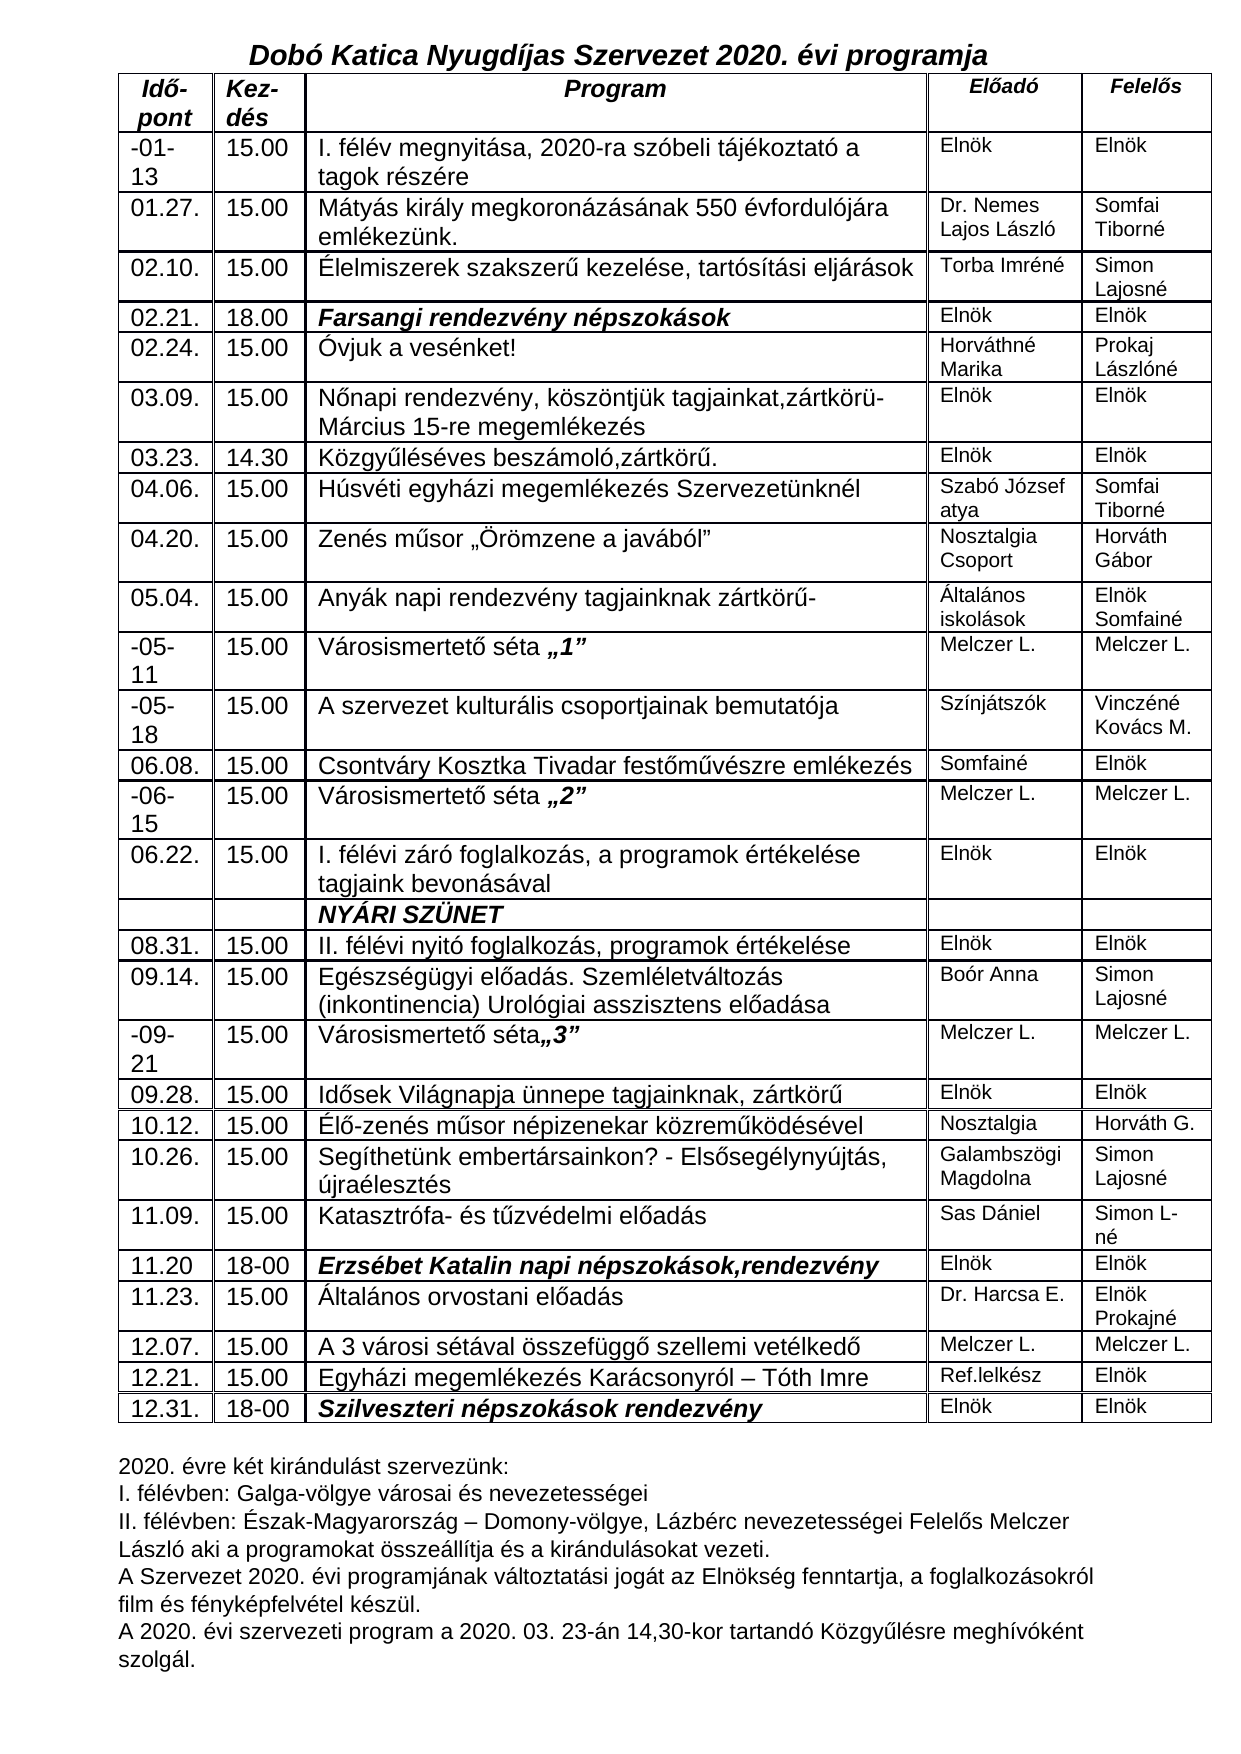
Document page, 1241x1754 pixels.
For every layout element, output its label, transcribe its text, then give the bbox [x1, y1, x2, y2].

table_cell -01-13 [119, 133, 212, 191]
table_cell 15.00 [215, 253, 304, 300]
table_cell 15.00 [215, 333, 304, 381]
table_cell Elnök [1083, 840, 1211, 898]
text A Szervezet 2020. évi programjának változtatási jogát az Elnökség fenntartja, a foglalkozásokról film és fényképfelvétel készül. [118, 1563, 1122, 1617]
table_cell 06.22. [119, 840, 212, 898]
table_cell Katasztrófa- és tűzvédelmi előadás [307, 1201, 926, 1249]
table_cell [215, 900, 304, 929]
table_cell 11.23. [119, 1282, 212, 1330]
table_cell 18.00 [215, 303, 304, 331]
table_cell 15.00 [215, 962, 304, 1019]
table_cell Általános orvostani előadás [307, 1282, 926, 1330]
table_cell 15.00 [215, 691, 304, 749]
text 2020. évre két kirándulást szervezünk: [118, 1453, 1122, 1479]
table_cell Elnök [929, 133, 1081, 191]
table_cell 18-00 [215, 1394, 304, 1422]
table_cell Elnök Prokajné [1083, 1282, 1211, 1330]
table_cell 15.00 [215, 1021, 304, 1078]
table_cell Melczer L. [1083, 1332, 1211, 1361]
table_cell 02.10. [119, 253, 212, 300]
table_cell 03.23. [119, 443, 212, 472]
table_cell 15.00 [215, 383, 304, 441]
table_cell Melczer L. [929, 1332, 1081, 1361]
table_cell NYÁRI SZÜNET [307, 900, 926, 929]
table_header Előadó [929, 74, 1081, 131]
text I. félévben: Galga-völgye városai és nevezetességei [118, 1480, 1122, 1507]
table_cell Elnök Somfainé [1083, 583, 1211, 631]
table_cell Boór Anna [929, 962, 1081, 1019]
table_cell Csontváry Kosztka Tivadar festőművészre emlékezés [307, 751, 926, 779]
table_cell 01.27. [119, 193, 212, 250]
table_cell 15.00 [215, 1141, 304, 1199]
table_cell Elnök [1083, 133, 1211, 191]
table_cell Elnök [1083, 383, 1211, 441]
table_cell -05-11 [119, 633, 212, 689]
table_cell Városismertető séta „1” [307, 633, 926, 689]
table_cell Városismertető séta„3” [307, 1021, 926, 1078]
table_cell Somfai Tiborné [1083, 193, 1211, 250]
table_cell 15.00 [215, 1282, 304, 1330]
table_cell Szabó József atya [929, 474, 1081, 522]
table_cell Egészségügyi előadás. Szemléletváltozás (inkontinencia) Urológiai asszisztens előadása [307, 962, 926, 1019]
table_cell -09-21 [119, 1021, 212, 1078]
table_cell 18-00 [215, 1251, 304, 1280]
table_cell 12.21. [119, 1363, 212, 1391]
table_cell Elnök [929, 1251, 1081, 1280]
table_cell Elnök [929, 1080, 1081, 1108]
table_cell Ref.lelkész [929, 1363, 1081, 1391]
table_cell 08.31. [119, 931, 212, 959]
table_cell II. félévi nyitó foglalkozás, programok értékelése [307, 931, 926, 959]
table_cell Elnök [1083, 931, 1211, 959]
table_cell Elnök [929, 303, 1081, 331]
table_cell Mátyás király megkoronázásának 550 évfordulójára emlékezünk. [307, 193, 926, 250]
table_cell 04.06. [119, 474, 212, 522]
table_cell Vinczéné Kovács M. [1083, 691, 1211, 749]
table_cell Somfai Tiborné [1083, 474, 1211, 522]
table_cell Farsangi rendezvény népszokások [307, 303, 926, 331]
table_cell Színjátszók [929, 691, 1081, 749]
table_cell 14.30 [215, 443, 304, 472]
table_cell Horváthné Marika [929, 333, 1081, 381]
table_cell 05.04. [119, 583, 212, 631]
table_cell Erzsébet Katalin napi népszokások,rendezvény [307, 1251, 926, 1280]
table_cell Melczer L. [1083, 782, 1211, 838]
table_cell -06-15 [119, 782, 212, 838]
table_cell 15.00 [215, 931, 304, 959]
table_cell Elnök [929, 1394, 1081, 1422]
table_cell Melczer L. [929, 1021, 1081, 1078]
table_cell 15.00 [215, 633, 304, 689]
table_cell 03.09. [119, 383, 212, 441]
table_cell Simon Lajosné [1083, 1141, 1211, 1199]
table_cell A 3 városi sétával összefüggő szellemi vetélkedő [307, 1332, 926, 1361]
table_cell Simon Lajosné [1083, 253, 1211, 300]
table_cell Elnök [929, 931, 1081, 959]
table_cell Elnök [1083, 443, 1211, 472]
table_cell [1083, 900, 1211, 929]
table_cell 15.00 [215, 840, 304, 898]
table_cell Elnök [1083, 1251, 1211, 1280]
table_cell Segíthetünk embertársainkon? - Elsősegélynyújtás, újraélesztés [307, 1141, 926, 1199]
table_cell 09.14. [119, 962, 212, 1019]
table_cell 11.09. [119, 1201, 212, 1249]
table_cell Zenés műsor „Örömzene a javából” [307, 524, 926, 581]
table_cell Horváth G. [1083, 1111, 1211, 1139]
table_cell Anyák napi rendezvény tagjainknak zártkörű- [307, 583, 926, 631]
table_cell Egyházi megemlékezés Karácsonyról – Tóth Imre [307, 1363, 926, 1391]
table_cell 15.00 [215, 474, 304, 522]
table_cell Torba Imréné [929, 253, 1081, 300]
table_cell Élő-zenés műsor népizenekar közreműködésével [307, 1111, 926, 1139]
table_cell 12.07. [119, 1332, 212, 1361]
table_cell -05-18 [119, 691, 212, 749]
text Dobó Katica Nyugdíjas Szervezet 2020. évi programja [118, 37, 1122, 71]
table_cell 15.00 [215, 1201, 304, 1249]
table_header Kez-dés [215, 74, 304, 131]
table_cell A szervezet kulturális csoportjainak bemutatója [307, 691, 926, 749]
table_cell Idősek Világnapja ünnepe tagjainknak, zártkörű [307, 1080, 926, 1108]
table_header Idő-pont [119, 74, 212, 131]
table_cell 15.00 [215, 1111, 304, 1139]
table_cell [119, 900, 212, 929]
text A 2020. évi szervezeti program a 2020. 03. 23-án 14,30-kor tartandó Közgyűlésre meghívóként szolgál. [118, 1618, 1122, 1672]
table_cell Közgyűléséves beszámoló,zártkörű. [307, 443, 926, 472]
table_cell 15.00 [215, 1332, 304, 1361]
table_cell I. félévi záró foglalkozás, a programok értékelése tagjaink bevonásával [307, 840, 926, 898]
table_cell Elnök [1083, 303, 1211, 331]
table_cell Nosztalgia Csoport [929, 524, 1081, 581]
table_cell Melczer L. [929, 782, 1081, 838]
table_cell 15.00 [215, 782, 304, 838]
table_cell Simon L-né [1083, 1201, 1211, 1249]
table_cell 06.08. [119, 751, 212, 779]
table_cell Nosztalgia [929, 1111, 1081, 1139]
table_cell Elnök [1083, 1080, 1211, 1108]
table_cell Dr. Nemes Lajos László [929, 193, 1081, 250]
table_cell 11.20 [119, 1251, 212, 1280]
table_cell Városismertető séta „2” [307, 782, 926, 838]
table_cell Prokaj Lászlóné [1083, 333, 1211, 381]
table_cell Melczer L. [929, 633, 1081, 689]
table_cell 09.28. [119, 1080, 212, 1108]
table_cell Horváth Gábor [1083, 524, 1211, 581]
table_cell Elnök [1083, 751, 1211, 779]
table_header Program [307, 74, 926, 131]
table_cell 15.00 [215, 524, 304, 581]
table_cell Nőnapi rendezvény, köszöntjük tagjainkat,zártkörü- Március 15-re megemlékezés [307, 383, 926, 441]
table_cell 15.00 [215, 193, 304, 250]
table_cell Galambszögi Magdolna [929, 1141, 1081, 1199]
table_cell Általános iskolások [929, 583, 1081, 631]
table_cell Melczer L. [1083, 633, 1211, 689]
table_header Felelős [1083, 74, 1211, 131]
table_cell Elnök [929, 383, 1081, 441]
table_cell 15.00 [215, 583, 304, 631]
table_cell 15.00 [215, 133, 304, 191]
table_cell Sas Dániel [929, 1201, 1081, 1249]
table_cell Somfainé [929, 751, 1081, 779]
table_cell Dr. Harcsa E. [929, 1282, 1081, 1330]
table_cell 12.31. [119, 1394, 212, 1422]
table_cell I. félév megnyitása, 2020-ra szóbeli tájékoztató a tagok részére [307, 133, 926, 191]
table_cell Melczer L. [1083, 1021, 1211, 1078]
table_cell 02.21. [119, 303, 212, 331]
table_cell Óvjuk a vesénket! [307, 333, 926, 381]
table_cell 02.24. [119, 333, 212, 381]
table_cell Húsvéti egyházi megemlékezés Szervezetünknél [307, 474, 926, 522]
table_cell 10.12. [119, 1111, 212, 1139]
table_cell Elnök [929, 443, 1081, 472]
table_cell 15.00 [215, 1080, 304, 1108]
table_cell 15.00 [215, 1363, 304, 1391]
table_cell Simon Lajosné [1083, 962, 1211, 1019]
table_cell 10.26. [119, 1141, 212, 1199]
table_cell Elnök [1083, 1363, 1211, 1391]
table_cell Elnök [929, 840, 1081, 898]
table_cell [929, 900, 1081, 929]
table_cell Szilveszteri népszokások rendezvény [307, 1394, 926, 1422]
table_cell Élelmiszerek szakszerű kezelése, tartósítási eljárások [307, 253, 926, 300]
text II. félévben: Észak-Magyarország – Domony-völgye, Lázbérc nevezetességei Felelős Melczer László aki a programokat összeállítja és a kirándulásokat vezeti. [118, 1508, 1122, 1562]
table_cell 15.00 [215, 751, 304, 779]
table_cell 04.20. [119, 524, 212, 581]
table_cell Elnök [1083, 1394, 1211, 1422]
